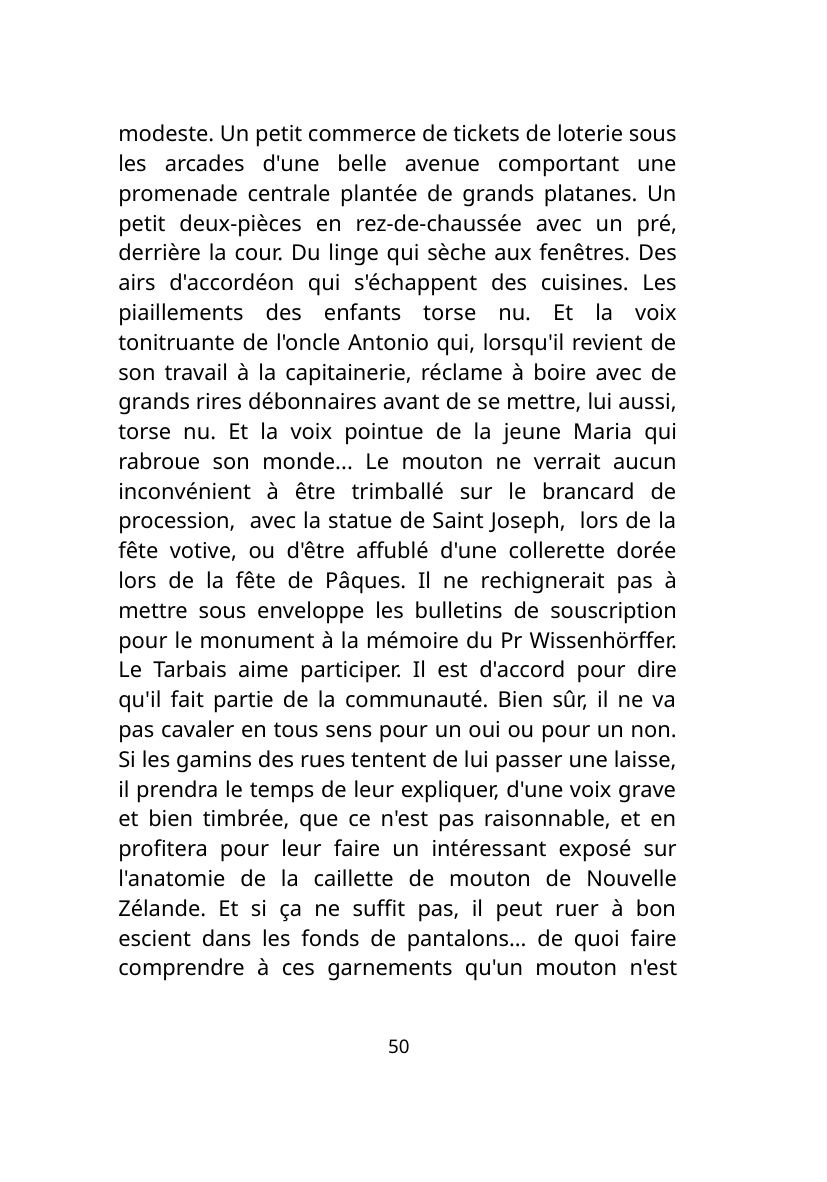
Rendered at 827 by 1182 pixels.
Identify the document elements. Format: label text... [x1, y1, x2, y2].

text modeste. Un petit commerce de tickets de loterie sous les arcades d'une belle avenue comportant une promenade centrale plantée de grands platanes. Un petit deux-pièces en rez-de-chaussée avec un pré, derrière la cour. Du linge qui sèche aux fenêtres. Des airs d'accordéon qui s'échappent des cuisines. Les piaillements des enfants torse nu. Et la voix tonitruante de l'oncle Antonio qui, lorsqu'il revient de son travail à la capitainerie, réclame à boire avec de grands rires débonnaires avant de se mettre, lui aussi, torse nu. Et la voix pointue de la jeune Maria qui rabroue son monde... Le mouton ne verrait aucun inconvénient à être trimballé sur le brancard de procession, avec la statue de Saint Joseph, lors de la fête votive, ou d'être affublé d'une collerette dorée lors de la fête de Pâques. Il ne rechignerait pas à mettre sous enveloppe les bulletins de souscription pour le monument à la mémoire du Pr Wissenhörffer. Le Tarbais aime participer. Il est d'accord pour dire qu'il fait partie de la communauté. Bien sûr, il ne va pas cavaler en tous sens pour un oui ou pour un non. Si les gamins des rues tentent de lui passer une laisse, il prendra le temps de leur expliquer, d'une voix grave et bien timbrée, que ce n'est pas raisonnable, et en profitera pour leur faire un intéressant exposé sur l'anatomie de la caillette de mouton de Nouvelle Zélande. Et si ça ne suffit pas, il peut ruer à bon escient dans les fonds de pantalons... de quoi faire comprendre à ces garnements qu'un mouton n'est [118, 118, 677, 982]
